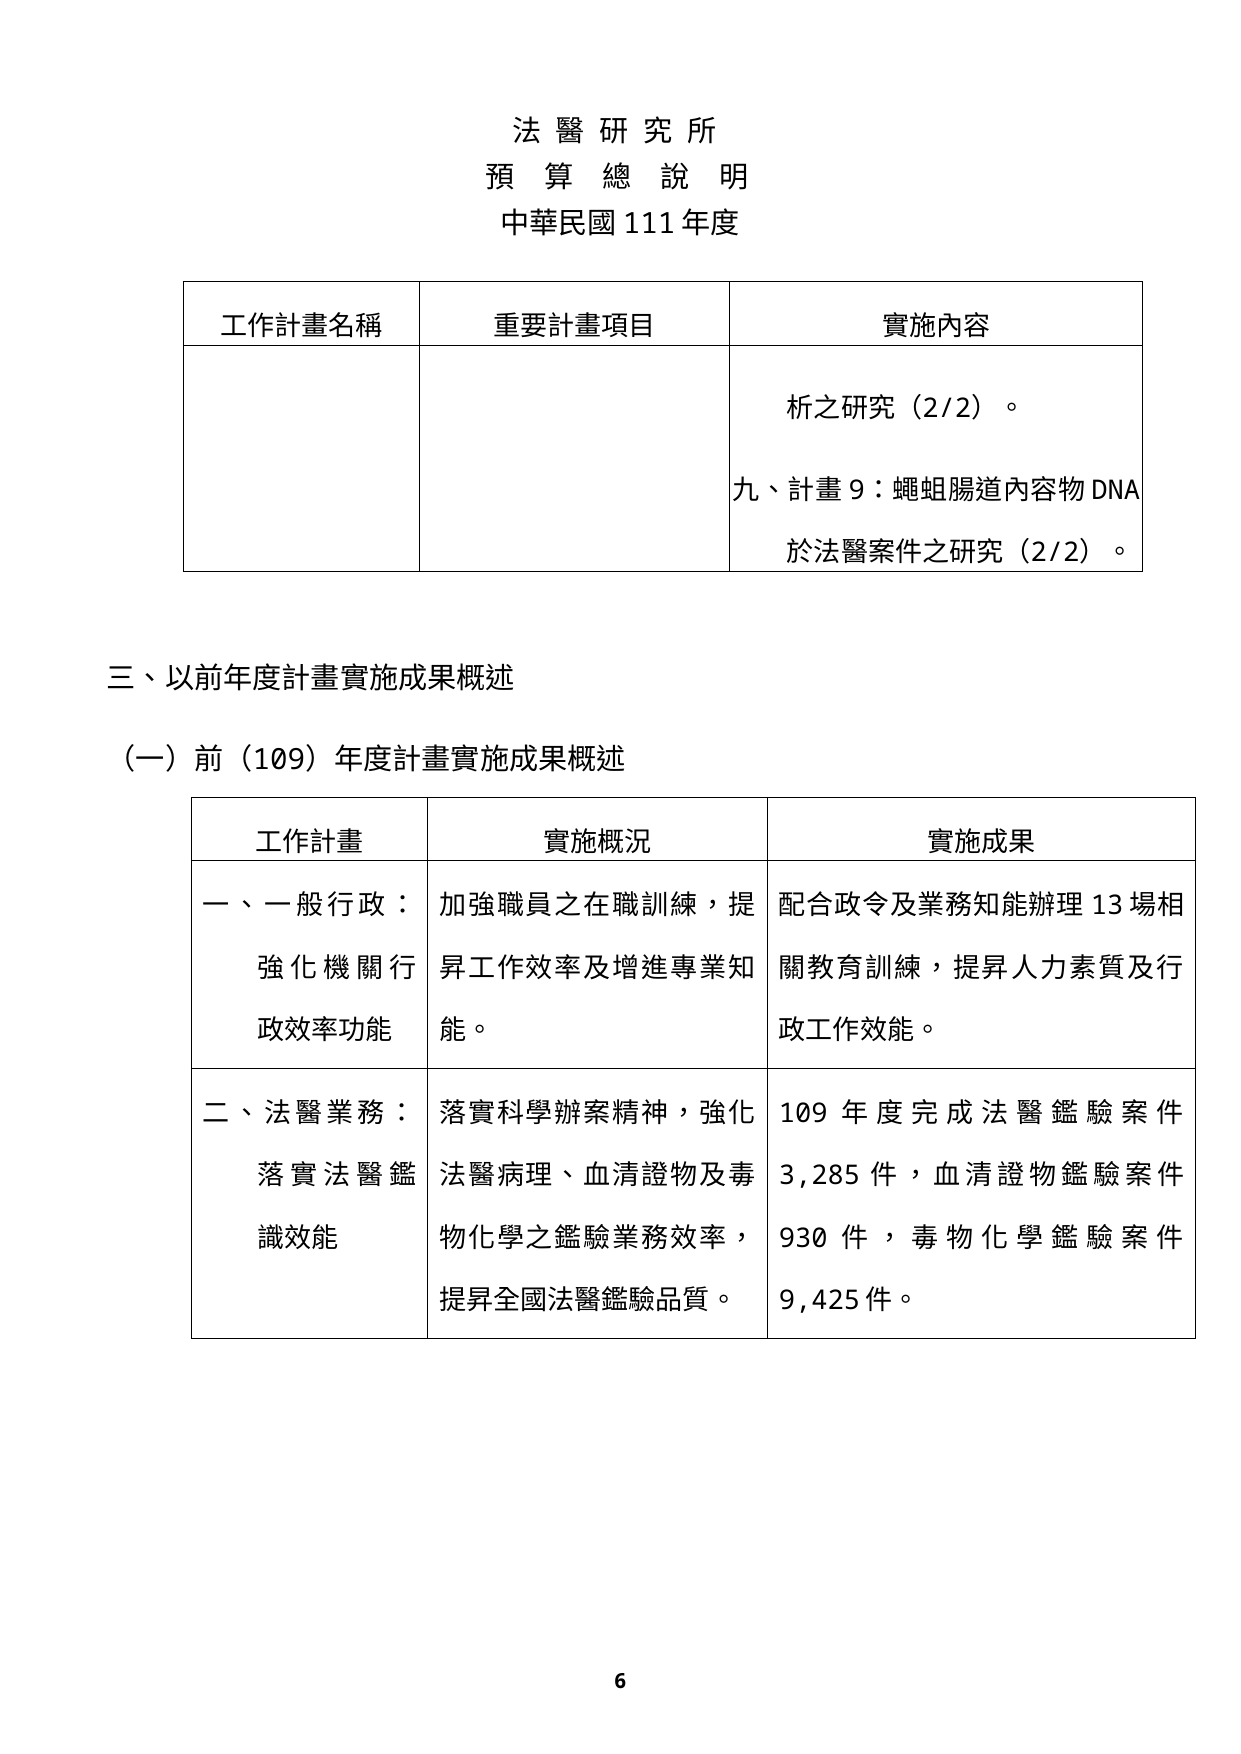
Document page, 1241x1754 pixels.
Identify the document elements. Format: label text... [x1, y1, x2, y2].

table_cell 析之研究（2/2）。 九、計畫9：蠅蛆腸道內容物DNA於法醫案件之研究（2/2）。 [730, 346, 1142, 571]
text （一）前（109）年度計畫實施成果概述 [106, 716, 1134, 778]
table_cell 二、法醫業務：落實法醫鑑識效能 [192, 1069, 427, 1337]
table_header 重要計畫項目 [420, 282, 729, 345]
table_header 實施成果 [768, 798, 1195, 860]
table_cell 加強職員之在職訓練，提昇工作效率及增進專業知能。 [428, 861, 767, 1068]
table_header 工作計畫 [192, 798, 427, 860]
table_cell 一、一般行政：強化機關行政效率功能 [192, 861, 427, 1068]
table_cell [420, 346, 729, 571]
table_cell 109年度完成法醫鑑驗案件3,285件，血清證物鑑驗案件930件，毒物化學鑑驗案件9,425件。 [768, 1069, 1195, 1337]
text 三、以前年度計畫實施成果概述 [106, 634, 1134, 697]
table_cell [184, 346, 419, 571]
table_header 實施概況 [428, 798, 767, 860]
table_header 工作計畫名稱 [184, 282, 419, 345]
table_cell 落實科學辦案精神，強化法醫病理、血清證物及毒物化學之鑑驗業務效率，提昇全國法醫鑑驗品質。 [428, 1069, 767, 1337]
table_cell 配合政令及業務知能辦理13場相關教育訓練，提昇人力素質及行政工作效能。 [768, 861, 1195, 1068]
table_header 實施內容 [730, 282, 1142, 345]
